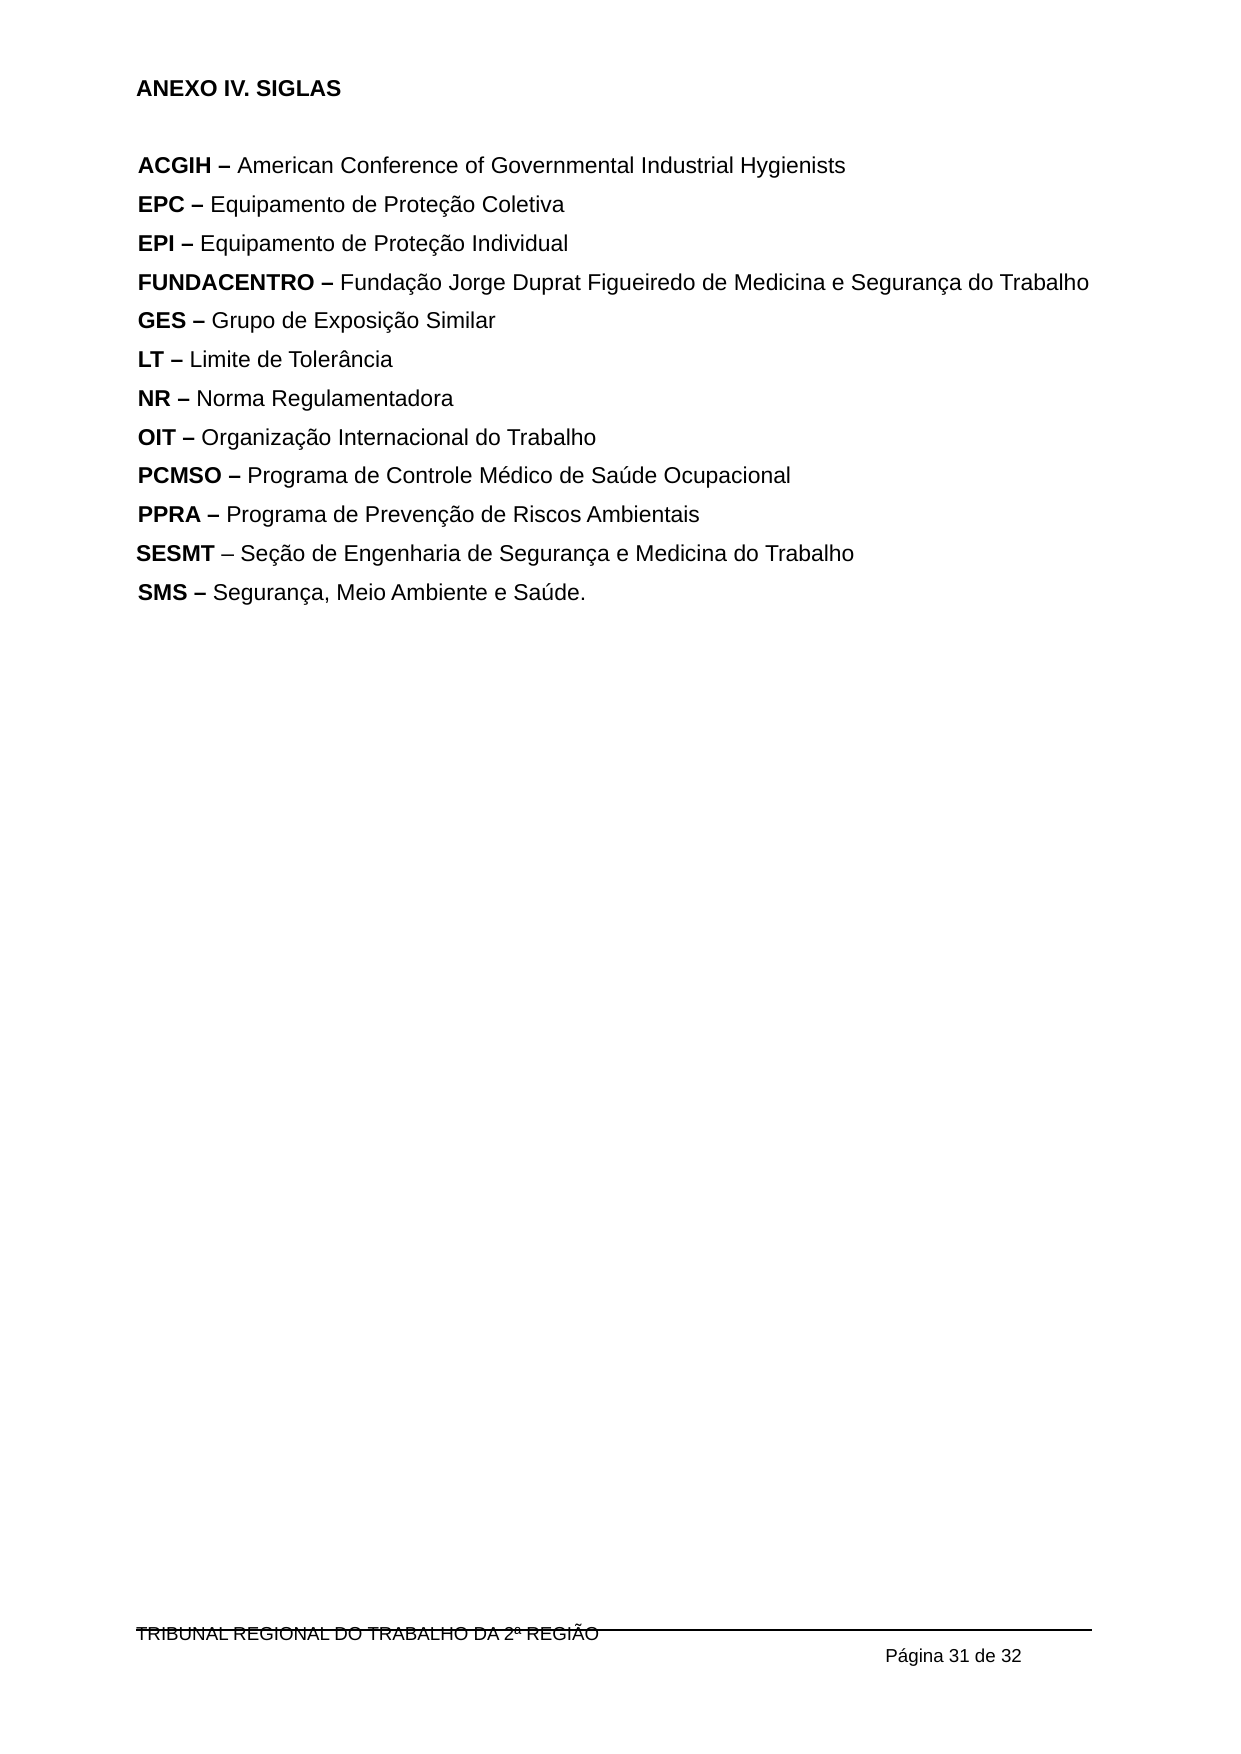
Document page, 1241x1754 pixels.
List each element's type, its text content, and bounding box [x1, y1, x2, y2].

text SESMT – Seção de Engenharia de Segurança e Medicina do Trabalho [136, 540, 1104, 566]
text OIT – Organização Internacional do Trabalho [138, 424, 1104, 450]
text SMS – Segurança, Meio Ambiente e Saúde. [138, 579, 1104, 605]
text ANEXO IV. SIGLAS [136, 75, 1104, 101]
text NR – Norma Regulamentadora [138, 385, 1104, 411]
text GES – Grupo de Exposição Similar [138, 307, 1104, 334]
text FUNDACENTRO – Fundação Jorge Duprat Figueiredo de Medicina e Segurança do Trabalho [138, 269, 1104, 295]
text LT – Limite de Tolerância [138, 346, 1104, 373]
text EPC – Equipamento de Proteção Coletiva [138, 191, 1104, 218]
text EPI – Equipamento de Proteção Individual [138, 230, 1104, 256]
text PPRA – Programa de Prevenção de Riscos Ambientais [138, 501, 1104, 528]
text PCMSO – Programa de Controle Médico de Saúde Ocupacional [138, 462, 1104, 489]
text ACGIH – American Conference of Governmental Industrial Hygienists [138, 152, 1104, 179]
